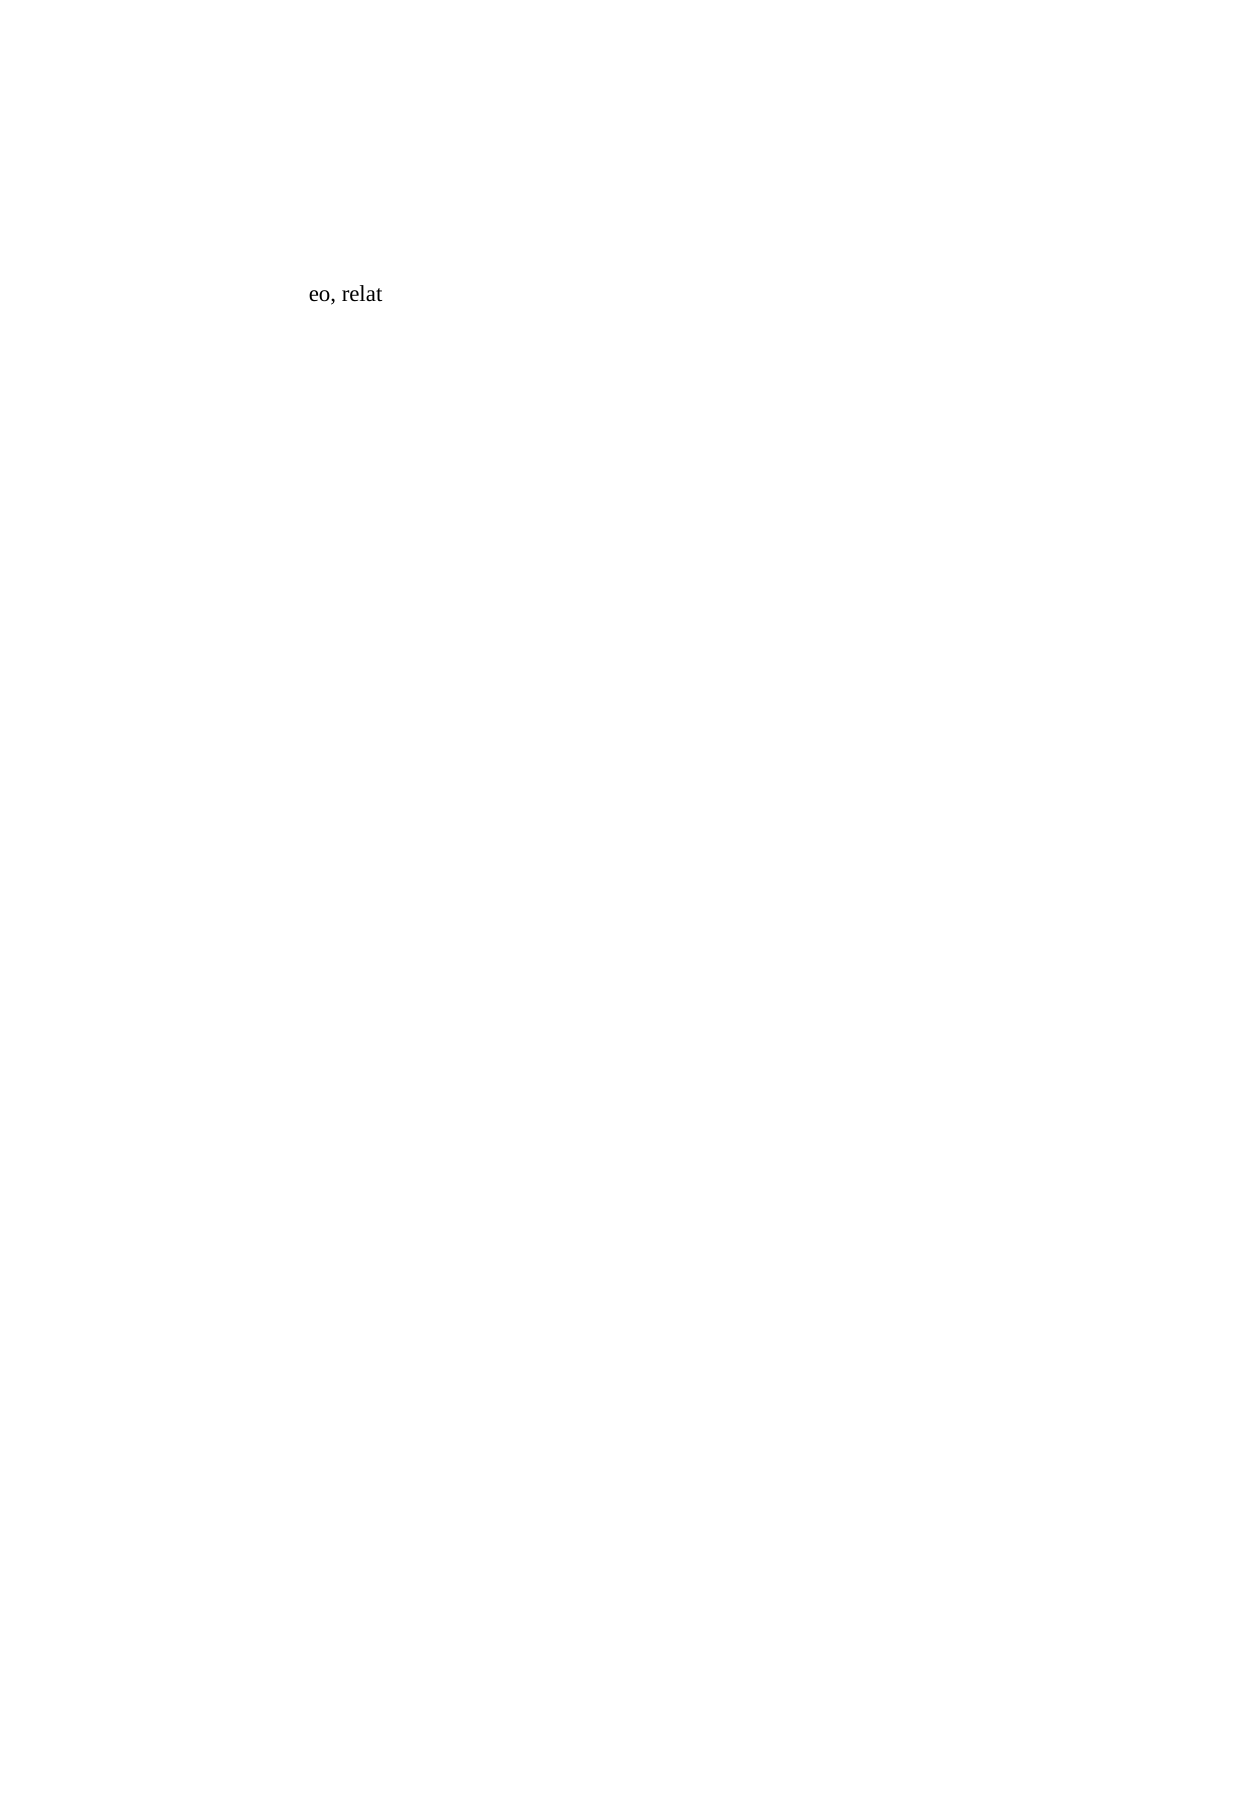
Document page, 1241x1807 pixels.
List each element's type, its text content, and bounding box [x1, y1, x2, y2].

text eo, relat [308, 280, 1128, 307]
